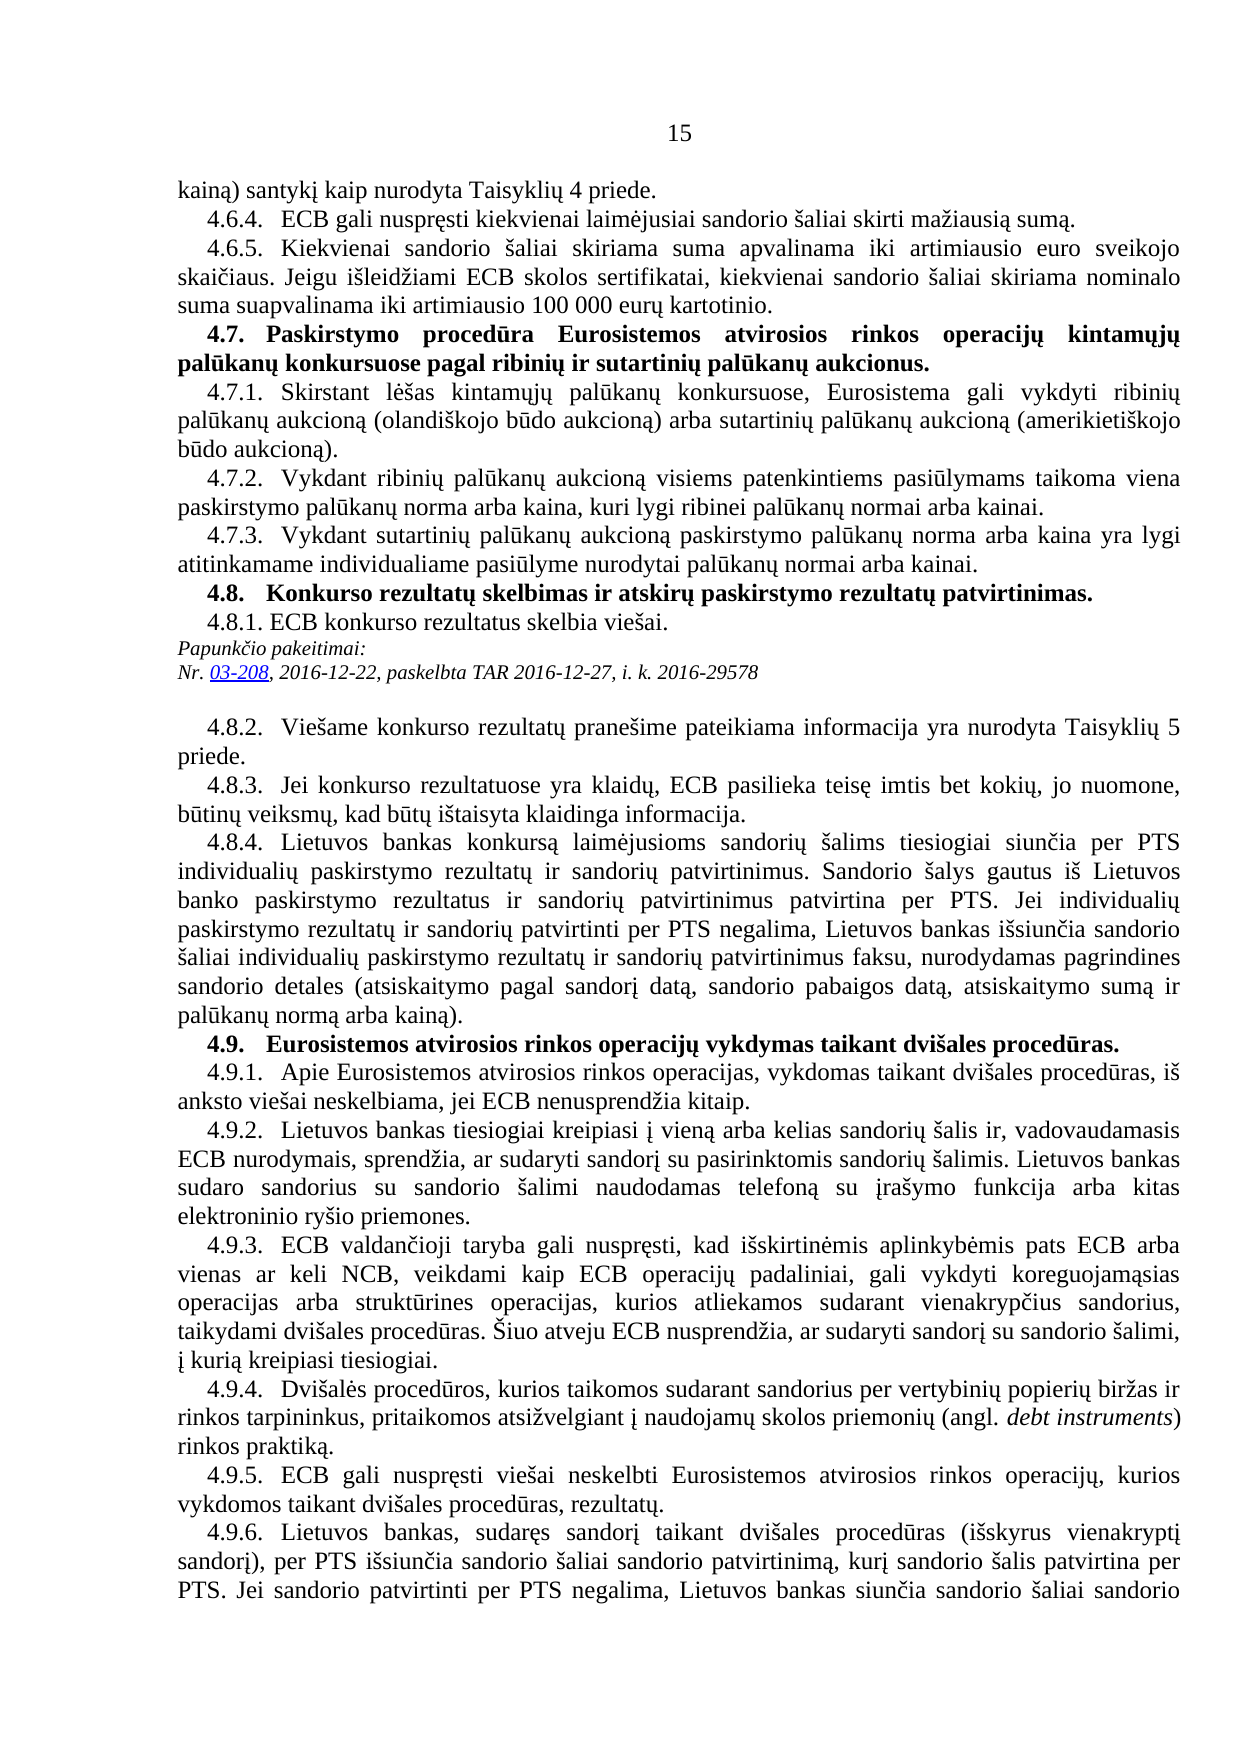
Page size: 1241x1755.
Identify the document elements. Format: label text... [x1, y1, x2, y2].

text 4.9.4. Dvišalės procedūros, kurios taikomos sudarant sandorius per vertybinių popierių biržas ir rinkos tarpininkus, pritaikomos atsižvelgiant į naudojamų skolos priemonių (angl. debt instruments) rinkos praktiką. [177, 1374, 1181, 1460]
text 4.6.4. ECB gali nuspręsti kiekvienai laimėjusiai sandorio šaliai skirti mažiausią sumą. [177, 204, 1181, 233]
text 4.9.6. Lietuvos bankas, sudaręs sandorį taikant dvišales procedūras (išskyrus vienakryptį sandorį), per PTS išsiunčia sandorio šaliai sandorio patvirtinimą, kurį sandorio šalis patvirtina per PTS. Jei sandorio patvirtinti per PTS negalima, Lietuvos bankas siunčia sandorio šaliai sandorio [177, 1517, 1181, 1604]
text 4.8.4. Lietuvos bankas konkursą laimėjusioms sandorių šalims tiesiogiai siunčia per PTS individualių paskirstymo rezultatų ir sandorių patvirtinimus. Sandorio šalys gautus iš Lietuvos banko paskirstymo rezultatus ir sandorių patvirtinimus patvirtina per PTS. Jei individualių paskirstymo rezultatų ir sandorių patvirtinti per PTS negalima, Lietuvos bankas išsiunčia sandorio šaliai individualių paskirstymo rezultatų ir sandorių patvirtinimus faksu, nurodydamas pagrindines sandorio detales (atsiskaitymo pagal sandorį datą, sandorio pabaigos datą, atsiskaitymo sumą ir palūkanų normą arba kainą). [177, 827, 1181, 1029]
text 4.9.2. Lietuvos bankas tiesiogiai kreipiasi į vieną arba kelias sandorių šalis ir, vadovaudamasis ECB nurodymais, sprendžia, ar sudaryti sandorį su pasirinktomis sandorių šalimis. Lietuvos bankas sudaro sandorius su sandorio šalimi naudodamas telefoną su įrašymo funkcija arba kitas elektroninio ryšio priemones. [177, 1115, 1181, 1230]
text kainą) santykį kaip nurodyta Taisyklių 4 priede. [177, 176, 1181, 204]
text 4.6.5. Kiekvienai sandorio šaliai skiriama suma apvalinama iki artimiausio euro sveikojo skaičiaus. Jeigu išleidžiami ECB skolos sertifikatai, kiekvienai sandorio šaliai skiriama nominalo suma suapvalinama iki artimiausio 100 000 eurų kartotinio. [177, 233, 1181, 319]
text 4.7.3. Vykdant sutartinių palūkanų aukcioną paskirstymo palūkanų norma arba kaina yra lygi atitinkamame individualiame pasiūlyme nurodytai palūkanų normai arba kainai. [177, 521, 1181, 578]
text 4.9.1. Apie Eurosistemos atvirosios rinkos operacijas, vykdomas taikant dvišales procedūras, iš anksto viešai neskelbiama, jei ECB nenusprendžia kitaip. [177, 1057, 1181, 1115]
text 4.8.3. Jei konkurso rezultatuose yra klaidų, ECB pasilieka teisę imtis bet kokių, jo nuomone, būtinų veiksmų, kad būtų ištaisyta klaidinga informacija. [177, 770, 1181, 827]
text Papunkčio pakeitimai: [177, 636, 1181, 660]
text 4.8.2. Viešame konkurso rezultatų pranešime pateikiama informacija yra nurodyta Taisyklių 5 priede. [177, 712, 1181, 770]
text 4.7.1. Skirstant lėšas kintamųjų palūkanų konkursuose, Eurosistema gali vykdyti ribinių palūkanų aukcioną (olandiškojo būdo aukcioną) arba sutartinių palūkanų aukcioną (amerikietiškojo būdo aukcioną). [177, 377, 1181, 463]
text 4.7.2. Vykdant ribinių palūkanų aukcioną visiems patenkintiems pasiūlymams taikoma viena paskirstymo palūkanų norma arba kaina, kuri lygi ribinei palūkanų normai arba kainai. [177, 463, 1181, 521]
text 4.9.3. ECB valdančioji taryba gali nuspręsti, kad išskirtinėmis aplinkybėmis pats ECB arba vienas ar keli NCB, veikdami kaip ECB operacijų padaliniai, gali vykdyti koreguojamąsias operacijas arba struktūrines operacijas, kurios atliekamos sudarant vienakrypčius sandorius, taikydami dvišales procedūras. Šiuo atveju ECB nusprendžia, ar sudaryti sandorį su sandorio šalimi, į kurią kreipiasi tiesiogiai. [177, 1230, 1181, 1374]
text 4.7. Paskirstymo procedūra Eurosistemos atvirosios rinkos operacijų kintamųjų palūkanų konkursuose pagal ribinių ir sutartinių palūkanų aukcionus. [177, 319, 1181, 377]
text 4.9.5. ECB gali nuspręsti viešai neskelbti Eurosistemos atvirosios rinkos operacijų, kurios vykdomos taikant dvišales procedūras, rezultatų. [177, 1460, 1181, 1517]
text 4.8. Konkurso rezultatų skelbimas ir atskirų paskirstymo rezultatų patvirtinimas. [177, 578, 1181, 607]
text Nr. 03-208, 2016-12-22, paskelbta TAR 2016-12-27, i. k. 2016-29578 [177, 660, 1181, 684]
text 4.9. Eurosistemos atvirosios rinkos operacijų vykdymas taikant dvišales procedūras. [177, 1029, 1181, 1057]
text 4.8.1. ECB konkurso rezultatus skelbia viešai. [177, 607, 1181, 636]
